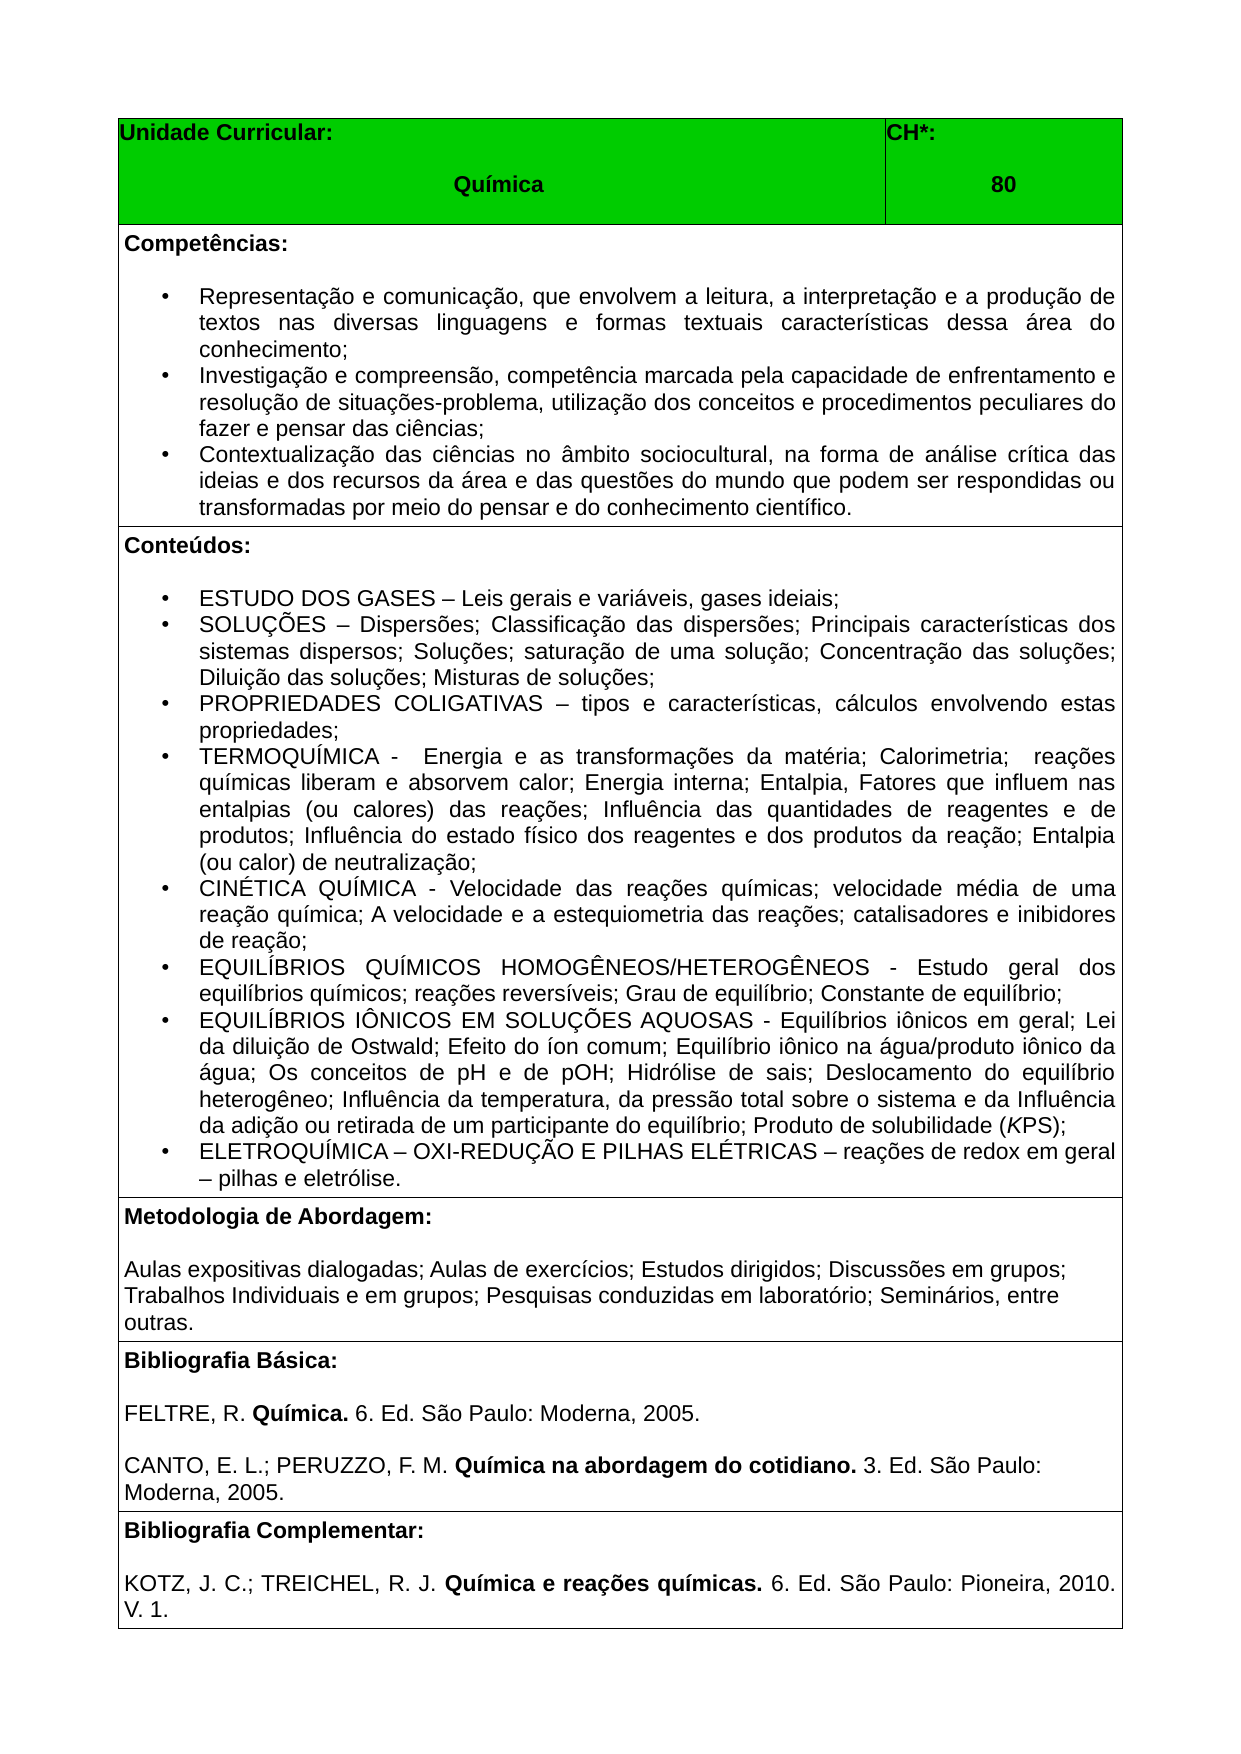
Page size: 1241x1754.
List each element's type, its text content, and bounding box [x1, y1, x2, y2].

table_header Unidade Curricular: Química [119, 119, 885, 224]
table_cell Conteúdos: ESTUDO DOS GASES – Leis gerais e variáveis, gases ideiais; SOLUÇÕES – Dispersões; Classificação das dispersões; Principais características dos sistemas dispersos; Soluções; saturação de uma solução; Concentração das soluções; Diluição das soluções; Misturas de soluções; PROPRIEDADES COLIGATIVAS – tipos e características, cálculos envolvendo estas propriedades; TERMOQUÍMICA - Energia e as transformações da matéria; Calorimetria; reações químicas liberam e absorvem calor; Energia interna; Entalpia, Fatores que influem nas entalpias (ou calores) das reações; Influência das quantidades de reagentes e de produtos; Influência do estado físico dos reagentes e dos produtos da reação; Entalpia (ou calor) de neutralização; CINÉTICA QUÍMICA - Velocidade das reações químicas; velocidade média de uma reação química; A velocidade e a estequiometria das reações; catalisadores e inibidores de reação; EQUILÍBRIOS QUÍMICOS HOMOGÊNEOS/HETEROGÊNEOS - Estudo geral dos equilíbrios químicos; reações reversíveis; Grau de equilíbrio; Constante de equilíbrio; EQUILÍBRIOS IÔNICOS EM SOLUÇÕES AQUOSAS - Equilíbrios iônicos em geral; Lei da diluição de Ostwald; Efeito do íon comum; Equilíbrio iônico na água/produto iônico da água; Os conceitos de pH e de pOH; Hidrólise de sais; Deslocamento do equilíbrio heterogêneo; Influência da temperatura, da pressão total sobre o sistema e da Influência da adição ou retirada de um participante do equilíbrio; Produto de solubilidade (KPS); ELETROQUÍMICA – OXI-REDUÇÃO E PILHAS ELÉTRICAS – reações de redox em geral – pilhas e eletrólise. [119, 527, 1122, 1197]
table_header CH*: 80 [886, 119, 1122, 224]
table_cell Bibliografia Básica: FELTRE, R. Química. 6. Ed. São Paulo: Moderna, 2005. CANTO, E. L.; PERUZZO, F. M. Química na abordagem do cotidiano. 3. Ed. São Paulo: Moderna, 2005. [119, 1342, 1122, 1511]
table_cell Metodologia de Abordagem: Aulas expositivas dialogadas; Aulas de exercícios; Estudos dirigidos; Discussões em grupos; Trabalhos Individuais e em grupos; Pesquisas conduzidas em laboratório; Seminários, entre outras. [119, 1198, 1122, 1341]
table_cell Competências: Representação e comunicação, que envolvem a leitura, a interpretação e a produção de textos nas diversas linguagens e formas textuais características dessa área do conhecimento; Investigação e compreensão, competência marcada pela capacidade de enfrentamento e resolução de situações-problema, utilização dos conceitos e procedimentos peculiares do fazer e pensar das ciências; Contextualização das ciências no âmbito sociocultural, na forma de análise crítica das ideias e dos recursos da área e das questões do mundo que podem ser respondidas ou transformadas por meio do pensar e do conhecimento científico. [119, 225, 1122, 526]
table_cell Bibliografia Complementar: KOTZ, J. C.; TREICHEL, R. J. Química e reações químicas. 6. Ed. São Paulo: Pioneira, 2010. V. 1. [119, 1512, 1122, 1628]
